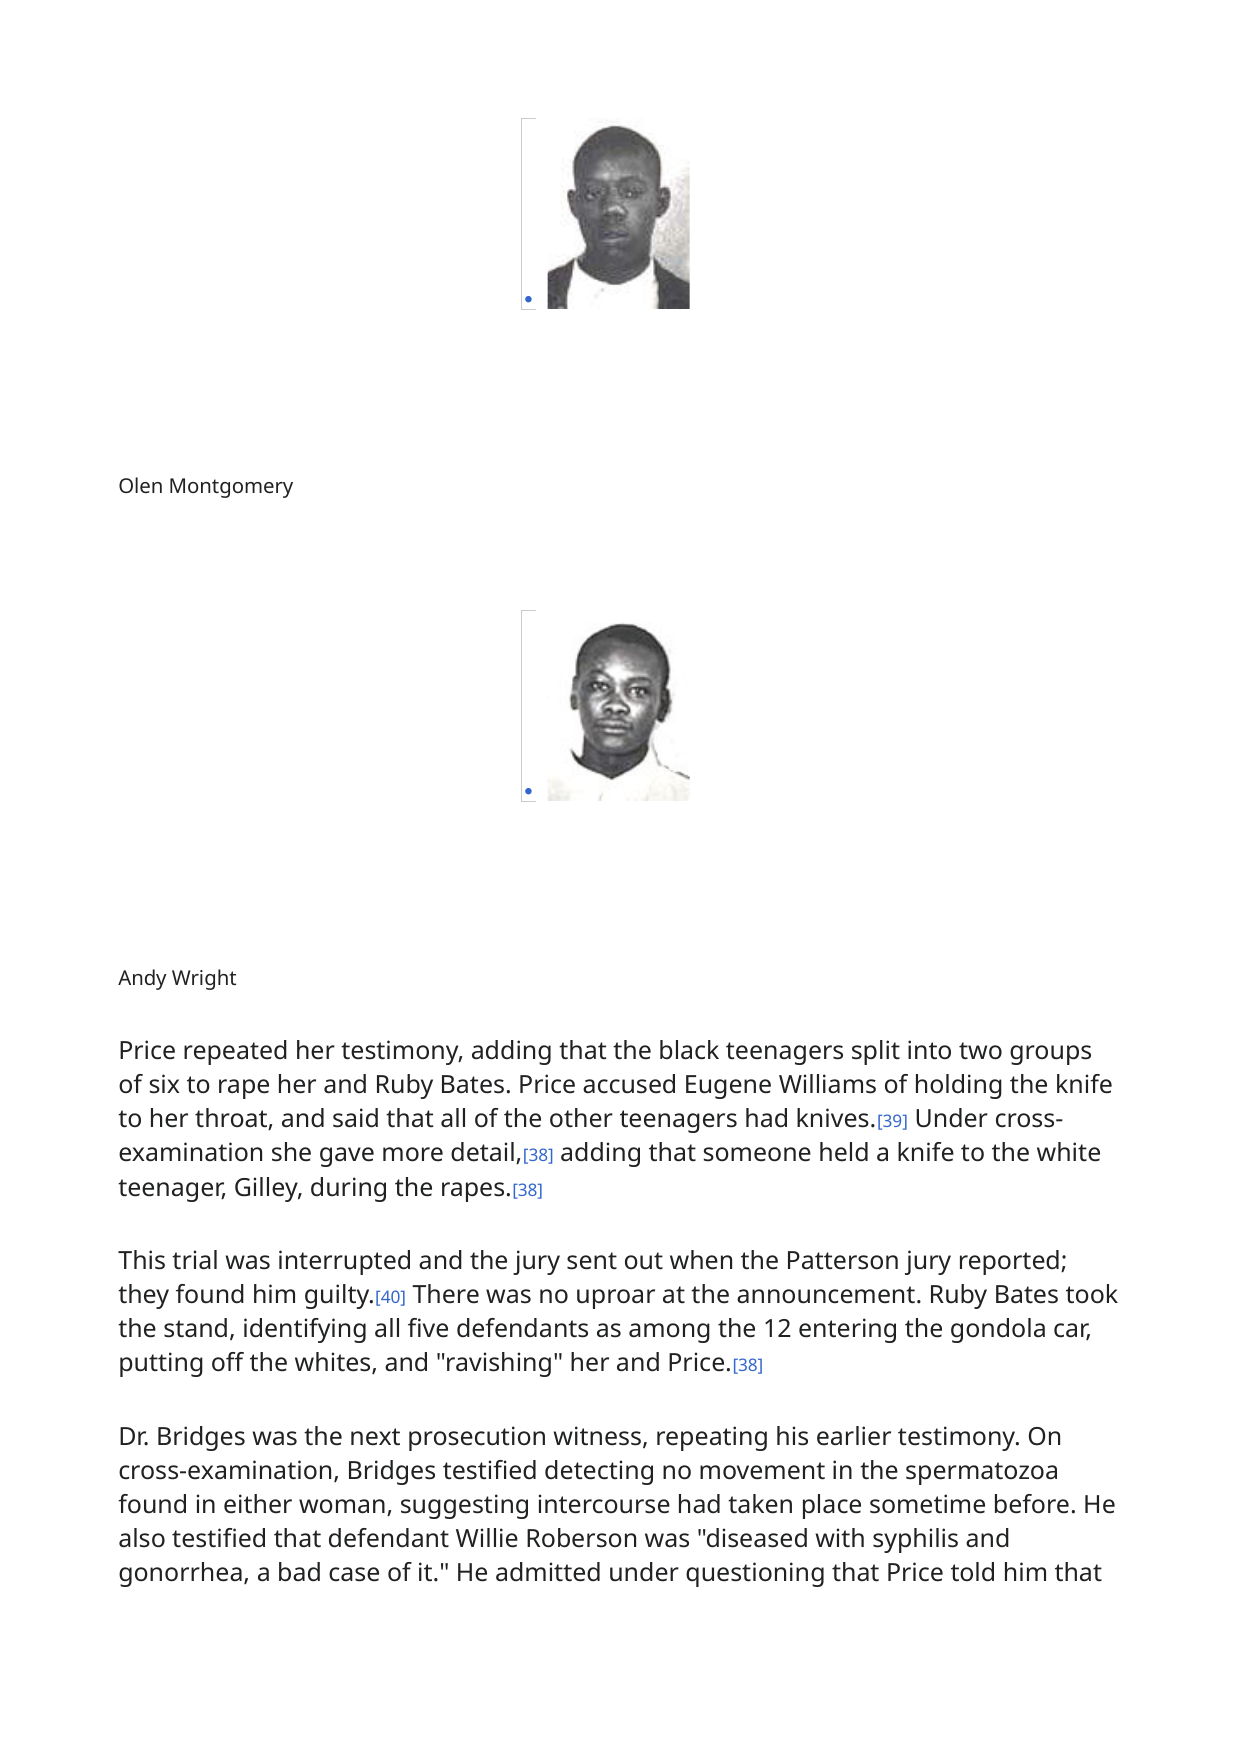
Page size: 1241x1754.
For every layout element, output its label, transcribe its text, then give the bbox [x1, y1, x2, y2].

text This trial was interrupted and the jury sent out when the Patterson jury reported; they found him guilty.[40] There was no uproar at the announcement. Ruby Bates took the stand, identifying all five defendants as among the 12 entering the gondola car, putting off the whites, and "ravishing" her and Price.[38] [118, 1243, 1122, 1379]
list Olen Montgomery [118, 472, 1122, 499]
list Andy Wright [118, 964, 1122, 991]
picture [547, 118, 690, 309]
text Price repeated her testimony, adding that the black teenagers split into two groups of six to rape her and Ruby Bates. Price accused Eugene Williams of holding the knife to her throat, and said that all of the other teenagers had knives.[39] Under cross-examination she gave more detail,[38] adding that someone held a knife to the white teenager, Gilley, during the rapes.[38] [118, 1033, 1122, 1203]
picture [547, 610, 690, 801]
text Dr. Bridges was the next prosecution witness, repeating his earlier testimony. On cross-examination, Bridges testified detecting no movement in the spermatozoa found in either woman, suggesting intercourse had taken place sometime before. He also testified that defendant Willie Roberson was "diseased with syphilis and gonorrhea, a bad case of it." He admitted under questioning that Price told him that [118, 1419, 1122, 1589]
